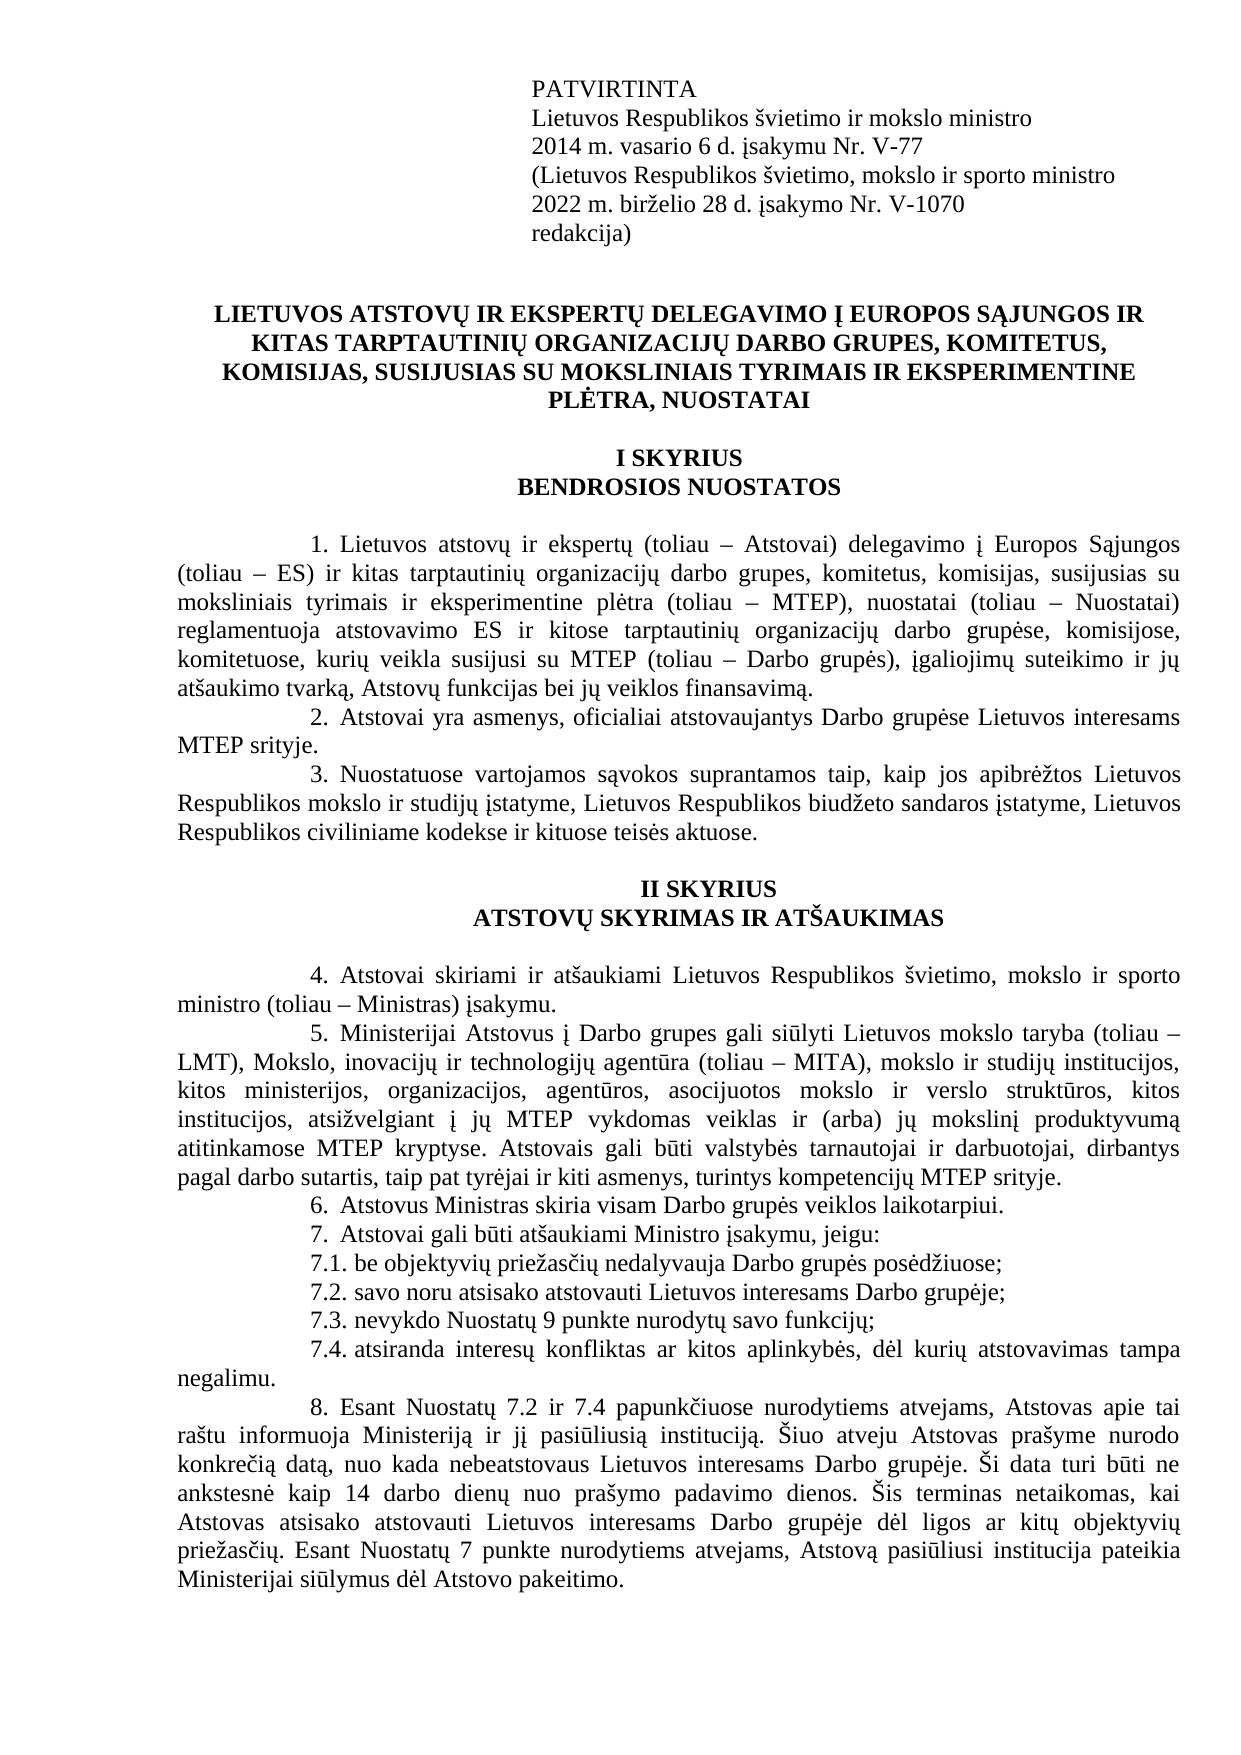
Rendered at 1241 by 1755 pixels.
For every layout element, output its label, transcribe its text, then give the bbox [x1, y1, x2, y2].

text 3. Nuostatuose vartojamos sąvokos suprantamos taip, kaip jos apibrėžtos Lietuvos Respublikos mokslo ir studijų įstatyme, Lietuvos Respublikos biudžeto sandaros įstatyme, Lietuvos Respublikos civiliniame kodekse ir kituose teisės aktuose. [177, 759, 1181, 845]
text II SKYRIUS [177, 874, 1181, 903]
text Lietuvos Respublikos švietimo ir mokslo ministro [531, 103, 1181, 131]
text BENDROSIOS NUOSTATOS [177, 472, 1181, 500]
text 7. Atstovai gali būti atšaukiami Ministro įsakymu, jeigu: [177, 1219, 1181, 1248]
text I SKYRIUS [177, 443, 1181, 472]
text 7.4. atsiranda interesų konfliktas ar kitos aplinkybės, dėl kurių atstovavimas tampa negalimu. [177, 1334, 1181, 1392]
text LIETUVOS ATSTOVŲ IR EKSPERTŲ DELEGAVIMO Į EUROPOS SĄJUNGOS IR KITAS TARPTAUTINIŲ ORGANIZACIJŲ DARBO GRUPES, KOMITETUS, KOMISIJAS, SUSIJUSIAS SU MOKSLINIAIS TYRIMAIS IR EKSPERIMENTINE PLĖTRA, NUOSTATAI [177, 299, 1181, 414]
text 2014 m. vasario 6 d. įsakymu Nr. V-77 [531, 131, 1181, 160]
text 2. Atstovai yra asmenys, oficialiai atstovaujantys Darbo grupėse Lietuvos interesams MTEP srityje. [177, 702, 1181, 759]
text 7.1. be objektyvių priežasčių nedalyvauja Darbo grupės posėdžiuose; [177, 1248, 1181, 1277]
text 7.3. nevykdo Nuostatų 9 punkte nurodytų savo funkcijų; [177, 1305, 1181, 1334]
text 6. Atstovus Ministras skiria visam Darbo grupės veiklos laikotarpiui. [177, 1190, 1181, 1219]
text ATSTOVŲ SKYRIMAS IR ATŠAUKIMAS [177, 903, 1181, 932]
text PATVIRTINTA [531, 74, 1181, 103]
text 8. Esant Nuostatų 7.2 ir 7.4 papunkčiuose nurodytiems atvejams, Atstovas apie tai raštu informuoja Ministeriją ir jį pasiūliusią instituciją. Šiuo atveju Atstovas prašyme nurodo konkrečią datą, nuo kada nebeatstovaus Lietuvos interesams Darbo grupėje. Ši data turi būti ne ankstesnė kaip 14 darbo dienų nuo prašymo padavimo dienos. Šis terminas netaikomas, kai Atstovas atsisako atstovauti Lietuvos interesams Darbo grupėje dėl ligos ar kitų objektyvių priežasčių. Esant Nuostatų 7 punkte nurodytiems atvejams, Atstovą pasiūliusi institucija pateikia Ministerijai siūlymus dėl Atstovo pakeitimo. [177, 1392, 1181, 1593]
text redakcija) [531, 218, 1181, 246]
text 7.2. savo noru atsisako atstovauti Lietuvos interesams Darbo grupėje; [177, 1277, 1181, 1305]
text (Lietuvos Respublikos švietimo, mokslo ir sporto ministro [531, 160, 1181, 189]
text 2022 m. birželio 28 d. įsakymo Nr. V-1070 [531, 189, 1181, 218]
text 5. Ministerijai Atstovus į Darbo grupes gali siūlyti Lietuvos mokslo taryba (toliau – LMT), Mokslo, inovacijų ir technologijų agentūra (toliau – MITA), mokslo ir studijų institucijos, kitos ministerijos, organizacijos, agentūros, asocijuotos mokslo ir verslo struktūros, kitos institucijos, atsižvelgiant į jų MTEP vykdomas veiklas ir (arba) jų mokslinį produktyvumą atitinkamose MTEP kryptyse. Atstovais gali būti valstybės tarnautojai ir darbuotojai, dirbantys pagal darbo sutartis, taip pat tyrėjai ir kiti asmenys, turintys kompetencijų MTEP srityje. [177, 1018, 1181, 1190]
text 1. Lietuvos atstovų ir ekspertų (toliau – Atstovai) delegavimo į Europos Sąjungos (toliau – ES) ir kitas tarptautinių organizacijų darbo grupes, komitetus, komisijas, susijusias su moksliniais tyrimais ir eksperimentine plėtra (toliau – MTEP), nuostatai (toliau – Nuostatai) reglamentuoja atstovavimo ES ir kitose tarptautinių organizacijų darbo grupėse, komisijose, komitetuose, kurių veikla susijusi su MTEP (toliau – Darbo grupės), įgaliojimų suteikimo ir jų atšaukimo tvarką, Atstovų funkcijas bei jų veiklos finansavimą. [177, 529, 1181, 702]
text 4. Atstovai skiriami ir atšaukiami Lietuvos Respublikos švietimo, mokslo ir sporto ministro (toliau – Ministras) įsakymu. [177, 960, 1181, 1018]
